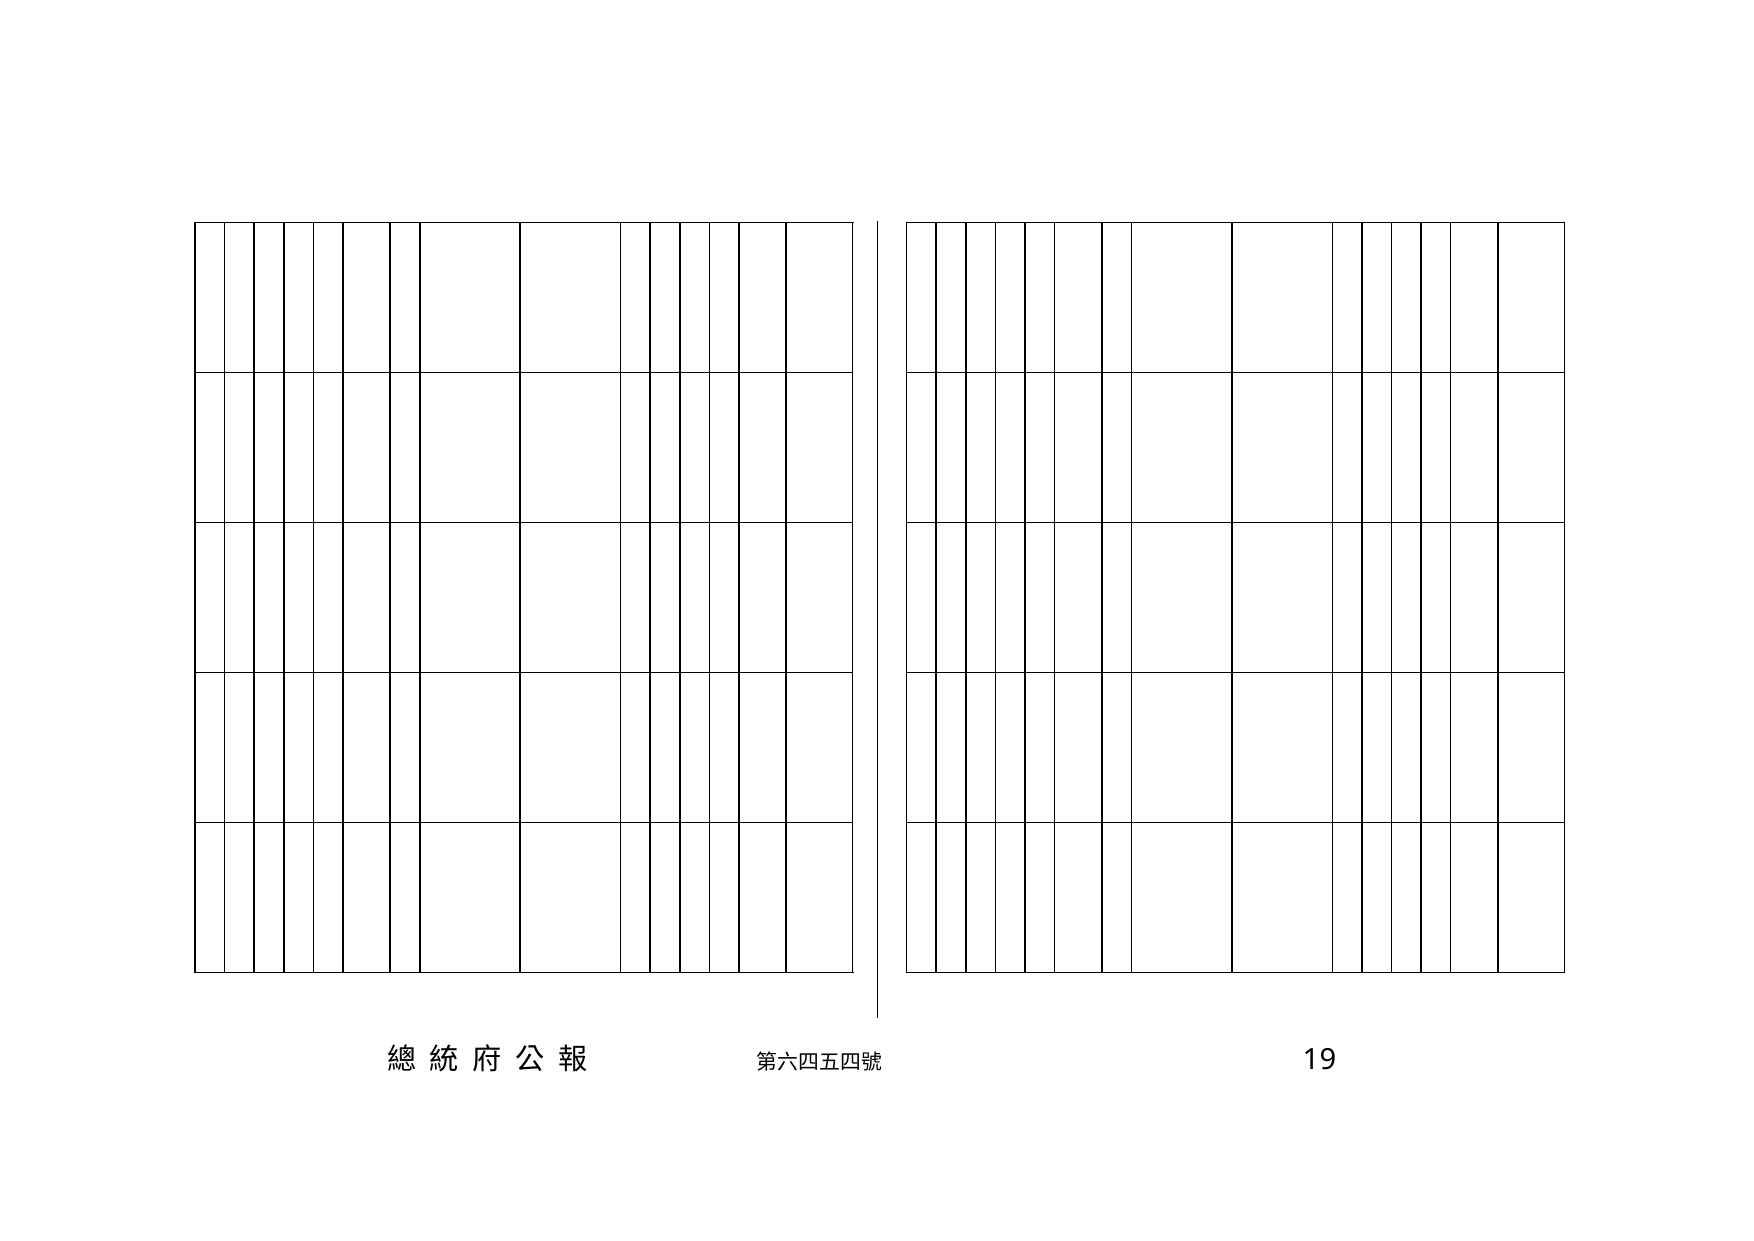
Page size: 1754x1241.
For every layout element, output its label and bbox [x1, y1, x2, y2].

table_cell [1026, 223, 1054, 372]
table_cell [740, 373, 785, 522]
table_cell [621, 823, 649, 972]
table_cell [314, 373, 342, 522]
table_cell [1363, 523, 1391, 672]
table_cell [1499, 223, 1564, 372]
table_cell [1392, 673, 1420, 822]
table_cell [1103, 523, 1131, 672]
table_cell [196, 823, 224, 972]
table_cell [1132, 673, 1231, 822]
table_cell [391, 673, 419, 822]
table_cell [1499, 523, 1564, 672]
table_cell [710, 223, 738, 372]
table_cell [285, 673, 313, 822]
table_cell [1392, 523, 1420, 672]
table_cell [681, 673, 709, 822]
table_cell [1333, 523, 1361, 672]
table_cell [1451, 523, 1497, 672]
table_cell [710, 823, 738, 972]
table_cell [651, 523, 679, 672]
table_cell [391, 523, 419, 672]
table_cell [1333, 373, 1361, 522]
table_cell [196, 223, 224, 372]
table_cell [996, 673, 1024, 822]
table_cell [314, 823, 342, 972]
table_cell [344, 523, 389, 672]
table_cell [391, 373, 419, 522]
table_cell [225, 373, 253, 522]
table_cell [255, 373, 283, 522]
table_cell [1392, 373, 1420, 522]
table_cell [421, 673, 519, 822]
table_cell [937, 373, 965, 522]
table_cell [710, 523, 738, 672]
table_cell [1026, 523, 1054, 672]
table_cell [1103, 223, 1131, 372]
table_cell [1055, 523, 1101, 672]
table_cell [787, 523, 852, 672]
table_cell [996, 223, 1024, 372]
table_cell [1103, 373, 1131, 522]
table_cell [907, 823, 935, 972]
table_cell [710, 673, 738, 822]
table_cell [1451, 223, 1497, 372]
table_cell [1233, 523, 1332, 672]
table_cell [225, 223, 253, 372]
table_cell [651, 673, 679, 822]
table_cell [285, 823, 313, 972]
table_cell [285, 373, 313, 522]
table_cell [967, 223, 995, 372]
table_cell [907, 523, 935, 672]
table_cell [1499, 823, 1564, 972]
table_cell [967, 823, 995, 972]
table_cell [740, 673, 785, 822]
table_cell [740, 523, 785, 672]
table_cell [1499, 673, 1564, 822]
table_cell [1233, 823, 1332, 972]
table_cell [255, 673, 283, 822]
table_cell [1026, 823, 1054, 972]
table_cell [1363, 673, 1391, 822]
table_cell [740, 223, 785, 372]
table_cell [710, 373, 738, 522]
table_cell [681, 223, 709, 372]
table_cell [1233, 223, 1332, 372]
table_cell [1451, 673, 1497, 822]
table_cell [421, 523, 519, 672]
table_cell [996, 823, 1024, 972]
table_cell [1363, 373, 1391, 522]
table_cell [1422, 223, 1450, 372]
table_cell [521, 223, 620, 372]
table_cell [1026, 673, 1054, 822]
table_cell [967, 373, 995, 522]
table_cell [391, 823, 419, 972]
table_cell [907, 673, 935, 822]
table_cell [937, 223, 965, 372]
table_cell [1132, 223, 1231, 372]
table_cell [521, 673, 620, 822]
table_cell [1132, 373, 1231, 522]
table_cell [314, 223, 342, 372]
table_cell [344, 373, 389, 522]
table_cell [1055, 673, 1101, 822]
table_cell [1422, 523, 1450, 672]
table_cell [1363, 823, 1391, 972]
table_cell [937, 523, 965, 672]
table_cell [907, 373, 935, 522]
table_cell [225, 673, 253, 822]
table_cell [996, 373, 1024, 522]
table_cell [314, 673, 342, 822]
table_cell [651, 823, 679, 972]
table_cell [255, 223, 283, 372]
table_cell [1233, 373, 1332, 522]
table_cell [621, 373, 649, 522]
table_cell [967, 523, 995, 672]
table_cell [1363, 223, 1391, 372]
table_cell [1422, 673, 1450, 822]
table_cell [740, 823, 785, 972]
table_cell [344, 223, 389, 372]
table_cell [1026, 373, 1054, 522]
table_cell [1103, 823, 1131, 972]
table_cell [1499, 373, 1564, 522]
table_cell [1333, 823, 1361, 972]
table_cell [621, 523, 649, 672]
table_cell [391, 223, 419, 372]
table_cell [681, 523, 709, 672]
table_cell [1132, 823, 1231, 972]
table_cell [225, 823, 253, 972]
table_cell [1333, 673, 1361, 822]
table_cell [681, 823, 709, 972]
table_cell [521, 523, 620, 672]
table_cell [681, 373, 709, 522]
table_cell [937, 823, 965, 972]
table_cell [314, 523, 342, 672]
table_cell [255, 823, 283, 972]
table_cell [787, 673, 852, 822]
table_cell [787, 223, 852, 372]
table_cell [344, 673, 389, 822]
table_cell [196, 673, 224, 822]
table_cell [1132, 523, 1231, 672]
table_cell [225, 523, 253, 672]
table_cell [421, 373, 519, 522]
table_cell [651, 373, 679, 522]
table_cell [1055, 223, 1101, 372]
table_cell [344, 823, 389, 972]
table_cell [621, 673, 649, 822]
table_cell [1422, 823, 1450, 972]
table_cell [421, 223, 519, 372]
table_cell [196, 373, 224, 522]
table_cell [621, 223, 649, 372]
table_cell [521, 823, 620, 972]
table_cell [1055, 373, 1101, 522]
table_cell [937, 673, 965, 822]
table_cell [521, 373, 620, 522]
table_cell [196, 523, 224, 672]
table_cell [1055, 823, 1101, 972]
table_cell [996, 523, 1024, 672]
table_cell [1233, 673, 1332, 822]
table_cell [1451, 373, 1497, 522]
table_cell [787, 823, 852, 972]
table_cell [1392, 223, 1420, 372]
table_cell [967, 673, 995, 822]
table_cell [421, 823, 519, 972]
table_cell [1451, 823, 1497, 972]
table_cell [787, 373, 852, 522]
table_cell [1392, 823, 1420, 972]
table_cell [1333, 223, 1361, 372]
table_cell [651, 223, 679, 372]
table_cell [907, 223, 935, 372]
table_cell [1422, 373, 1450, 522]
table_cell [255, 523, 283, 672]
table_cell [285, 523, 313, 672]
table_cell [1103, 673, 1131, 822]
table_cell [285, 223, 313, 372]
